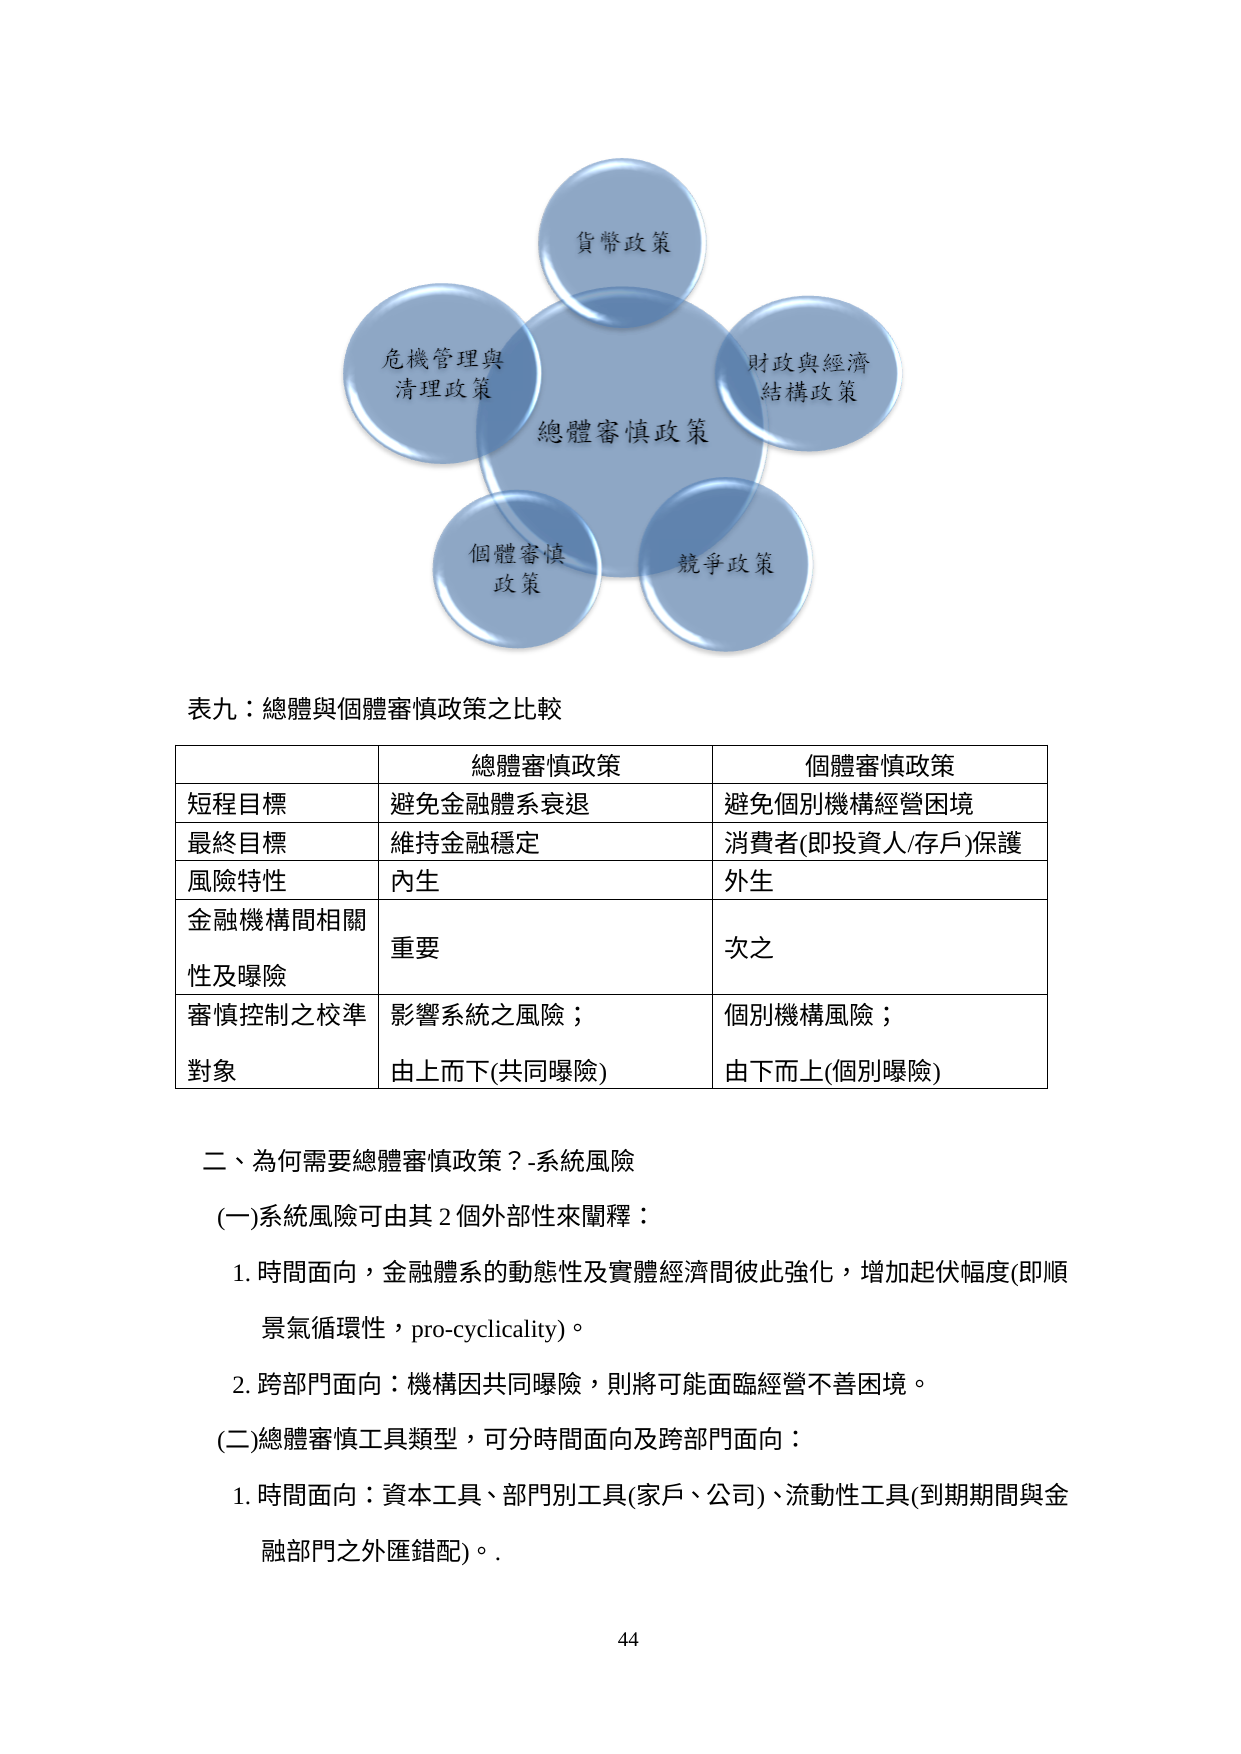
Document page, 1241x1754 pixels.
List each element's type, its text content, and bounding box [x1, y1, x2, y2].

table_cell 重要 [379, 900, 712, 993]
table_header 總體審慎政策 [379, 746, 712, 783]
text 1. 時間面向，金融體系的動態性及實體經濟間彼此強化，增加起伏幅度(即順景氣循環性，pro-cyclicality)。 [232, 1252, 1069, 1346]
table_cell 外生 [713, 861, 1047, 899]
text (一)系統風險可由其2個外部性來闡釋： [217, 1196, 1069, 1234]
table_cell 避免個別機構經營困境 [713, 784, 1047, 822]
table_cell 避免金融體系衰退 [379, 784, 712, 822]
table_cell 次之 [713, 900, 1047, 993]
text 表九：總體與個體審慎政策之比較 [187, 689, 1069, 726]
table_cell 審慎控制之校準對象 [176, 995, 378, 1088]
table_cell 消費者(即投資人/存戶)保護 [713, 823, 1047, 860]
table_cell 短程目標 [176, 784, 378, 822]
table_cell 金融機構間相關性及曝險 [176, 900, 378, 993]
picture [305, 157, 937, 662]
table_header 個體審慎政策 [713, 746, 1047, 783]
text 1. 時間面向：資本工具、部門別工具(家戶、公司)、流動性工具(到期期間與金融部門之外匯錯配)。. [232, 1475, 1069, 1569]
text (二)總體審慎工具類型，可分時間面向及跨部門面向： [217, 1419, 1069, 1457]
text 2. 跨部門面向：機構因共同曝險，則將可能面臨經營不善困境。 [232, 1364, 1069, 1401]
table_cell 維持金融穩定 [379, 823, 712, 860]
table_cell 個別機構風險； 由下而上(個別曝險) [713, 995, 1047, 1088]
text 二、為何需要總體審慎政策？-系統風險 [202, 1141, 1069, 1178]
table_header [176, 746, 378, 783]
table_cell 內生 [379, 861, 712, 899]
table_cell 最終目標 [176, 823, 378, 860]
table_cell 影響系統之風險； 由上而下(共同曝險) [379, 995, 712, 1088]
table_cell 風險特性 [176, 861, 378, 899]
